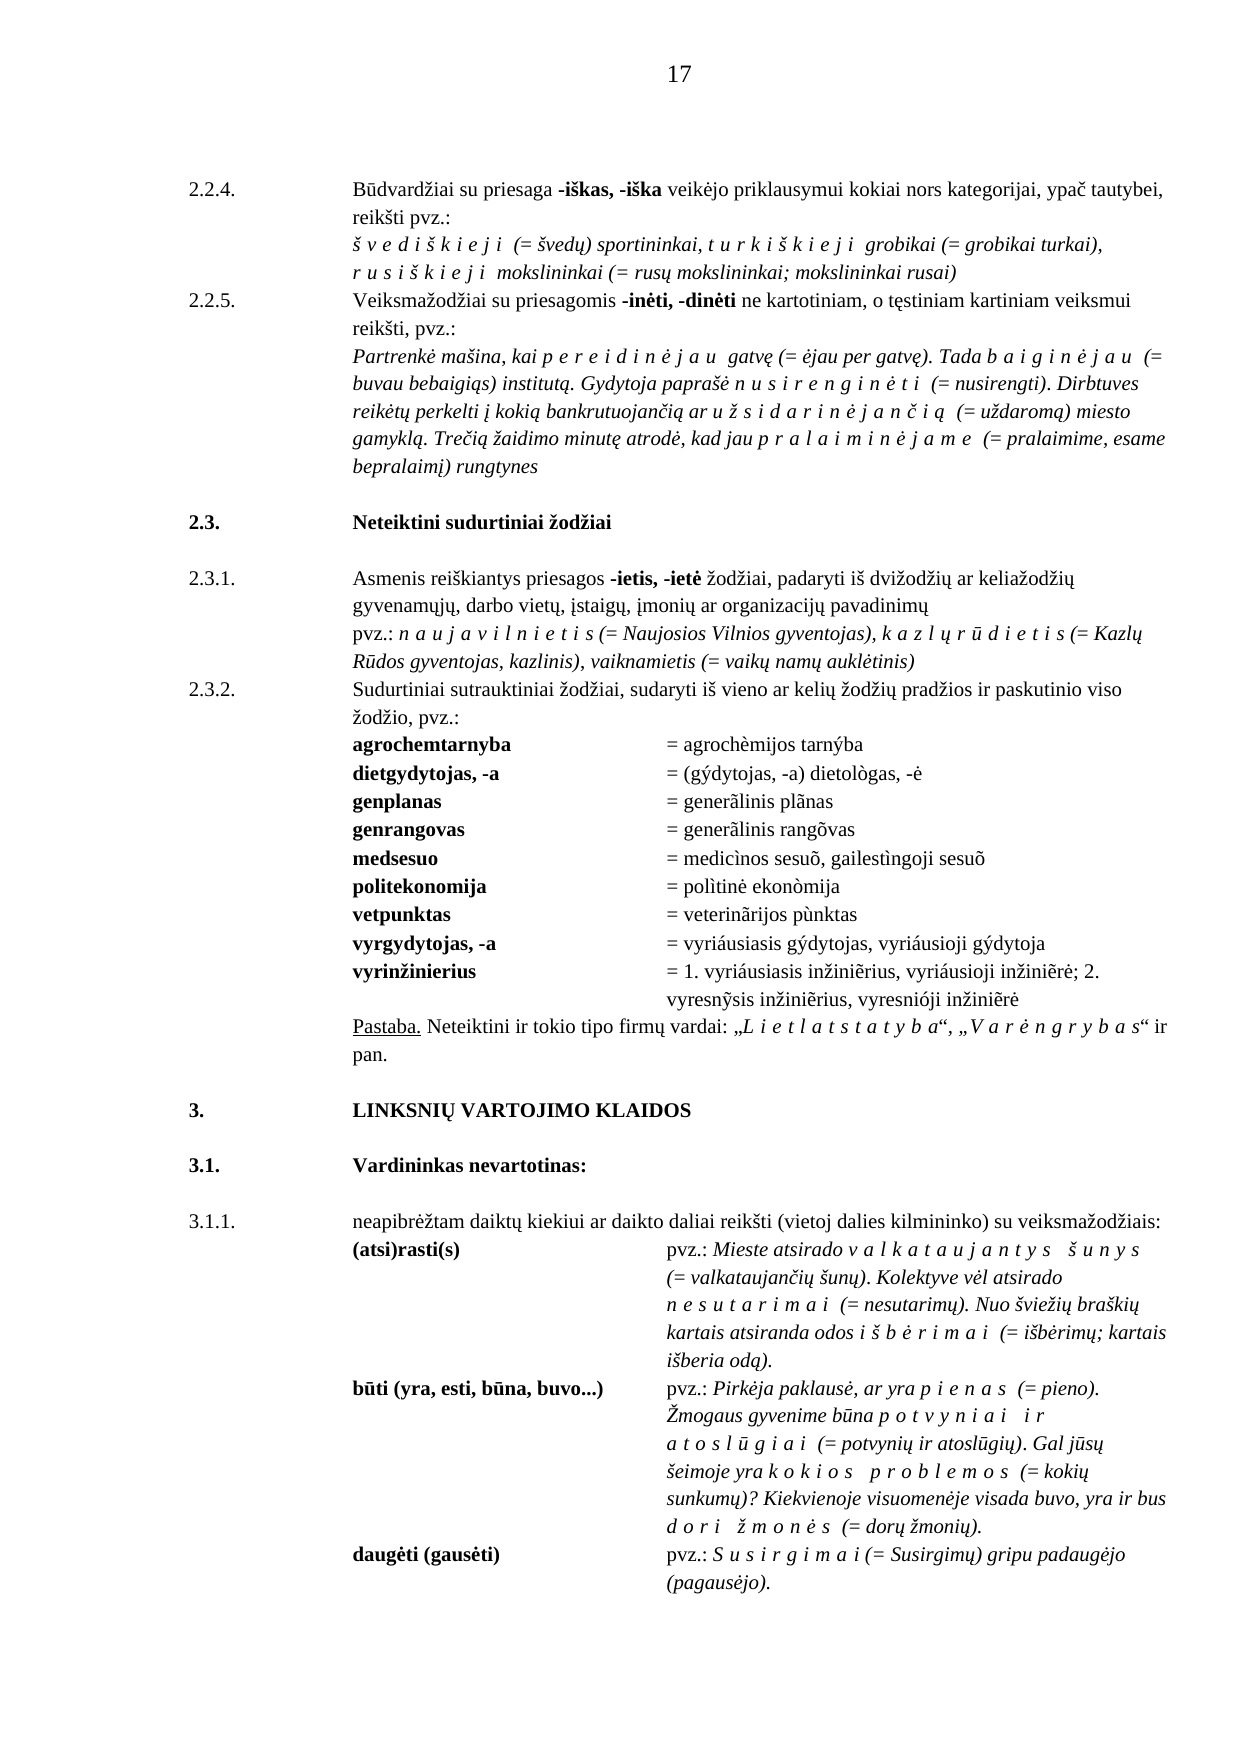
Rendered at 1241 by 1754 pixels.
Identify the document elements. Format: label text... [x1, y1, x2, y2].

table_cell vetpunktas [341, 902, 655, 931]
table_cell [177, 902, 341, 931]
table_cell neapibrėžtam daiktų kiekiui ar daikto daliai reikšti (vietoj dalies kilmininko) su veiksmažodžiais: [341, 1209, 1181, 1237]
table_cell = vyriáusiasis gýdytojas, vyriáusioji gýdytoja [655, 931, 1181, 959]
table_cell [177, 1014, 341, 1070]
table_cell [341, 1181, 1181, 1209]
table_cell 2.3.2. [177, 677, 341, 732]
table_cell genplanas [341, 789, 655, 817]
table_cell Sudurtiniai sutrauktiniai žodžiai, sudaryti iš vieno ar kelių žodžių pradžios ir paskutinio viso žodžio, pvz.: [341, 677, 1181, 732]
table_cell agrochemtarnyba [341, 732, 655, 761]
table_cell [177, 959, 341, 1014]
table_cell 3.1. [177, 1153, 341, 1181]
table_cell [341, 1125, 1181, 1153]
table_cell medsesuo [341, 846, 655, 874]
table_cell [177, 1181, 341, 1209]
table_cell = (gýdytojas, -a) dietològas, -ė [655, 761, 1181, 789]
table_cell 3.1.1. [177, 1209, 341, 1237]
table_cell [177, 1070, 341, 1098]
table_cell = medicìnos sesuõ, gailestìngoji sesuõ [655, 846, 1181, 874]
table_cell pvz.: Pirkėja paklausė, ar yra pienas (= pieno). Žmogaus gyvenime būna potvyniai ir atoslūgiai (= potvynių ir atoslūgių). Gal jūsų šeimoje yra kokios problemos (= kokių sunkumų)? Kiekvienoje visuomenėje visada buvo, yra ir bus dori žmonės (= dorų žmonių). [655, 1376, 1181, 1542]
table_cell [177, 846, 341, 874]
table_cell būti (yra, esti, būna, buvo...) [341, 1376, 655, 1542]
table_cell (atsi)rasti(s) [341, 1237, 655, 1376]
table_cell = veterinãrijos pùnktas [655, 902, 1181, 931]
table_cell LINKSNIŲ VARTOJIMO KLAIDOS [341, 1098, 1181, 1125]
table_cell = generãlinis plãnas [655, 789, 1181, 817]
table_cell [177, 732, 341, 761]
table_cell [177, 789, 341, 817]
table_cell Veiksmažodžiai su priesagomis -inėti, -dinėti ne kartotiniam, o tęstiniam kartiniam veiksmui reikšti, pvz.: Partrenkė mašina, kai pereidinėjau gatvę (= ėjau per gatvę). Tada baiginėjau (= buvau bebaigiąs) institutą. Gydytoja paprašė nusirenginėti (= nusirengti). Dirbtuves reikėtų perkelti į kokią bankrutuojančią ar užsidarinėjančią (= uždaromą) miesto gamyklą. Trečią žaidimo minutę atrodė, kad jau pralaiminėjame (= pralaimime, esame bepralaimį) rungtynes [341, 288, 1181, 482]
table_cell pvz.: Mieste atsirado valkataujantys šunys (= valkataujančių šunų). Kolektyve vėl atsirado nesutarimai (= nesutarimų). Nuo šviežių braškių kartais atsiranda odos išbėrimai (= išbėrimų; kartais išberia odą). [655, 1237, 1181, 1376]
table_cell Asmenis reiškiantys priesagos -ietis, -ietė žodžiai, padaryti iš dvižodžių ar keliažodžių gyvenamųjų, darbo vietų, įstaigų, įmonių ar organizacijų pavadinimų pvz.: naujavilnietis (= Naujosios Vilnios gyventojas), kazlųrūdietis (= Kazlų Rūdos gyventojas, kazlinis), vaiknamietis (= vaikų namų auklėtinis) [341, 566, 1181, 677]
table_cell = 1. vyriáusiasis inžiniẽrius, vyriáusioji inžiniẽrė; 2. vyresnỹsis inžiniẽrius, vyresnióji inžiniẽrė [655, 959, 1181, 1014]
table_cell pvz.: Susirgimai (= Susirgimų) gripu padaugėjo (pagausėjo). [655, 1542, 1181, 1598]
table_cell vyrinžinierius [341, 959, 655, 1014]
table_cell [177, 817, 341, 846]
table_cell politekonomija [341, 874, 655, 902]
table_cell [177, 538, 341, 566]
table_cell vyrgydytojas, -a [341, 931, 655, 959]
table_cell 2.2.5. [177, 288, 341, 482]
table_cell [341, 482, 1181, 510]
table_cell Neteiktini sudurtiniai žodžiai [341, 510, 1181, 538]
table_cell [177, 1237, 341, 1376]
table_cell Būdvardžiai su priesaga -iškas, -iška veikėjo priklausymui kokiai nors kategorijai, ypač tautybei, reikšti pvz.: švediškieji (= švedų) sportininkai, turkiškieji grobikai (= grobikai turkai), rusiškieji mokslininkai (= rusų mokslininkai; mokslininkai rusai) [341, 177, 1181, 288]
table_cell [177, 482, 341, 510]
table_cell [177, 1542, 341, 1598]
table_cell [341, 538, 1181, 566]
table_cell [177, 874, 341, 902]
table_cell daugėti (gausėti) [341, 1542, 655, 1598]
table_cell Pastaba. Neteiktini ir tokio tipo firmų vardai: „Lietlatstatyba“, „Varėngrybas“ ir pan. [341, 1014, 1181, 1070]
table_cell genrangovas [341, 817, 655, 846]
table_cell 2.3. [177, 510, 341, 538]
table_cell [177, 1376, 341, 1542]
table_cell [177, 761, 341, 789]
table_cell [341, 1070, 1181, 1098]
table_cell [177, 931, 341, 959]
table_cell = polìtinė ekonòmija [655, 874, 1181, 902]
table_cell = agrochèmijos tarnýba [655, 732, 1181, 761]
table_cell 2.2.4. [177, 177, 341, 288]
table_cell Vardininkas nevartotinas: [341, 1153, 1181, 1181]
table_cell [177, 1125, 341, 1153]
table_cell 2.3.1. [177, 566, 341, 677]
table_cell dietgydytojas, -a [341, 761, 655, 789]
table_cell 3. [177, 1098, 341, 1125]
table_cell = generãlinis rangõvas [655, 817, 1181, 846]
